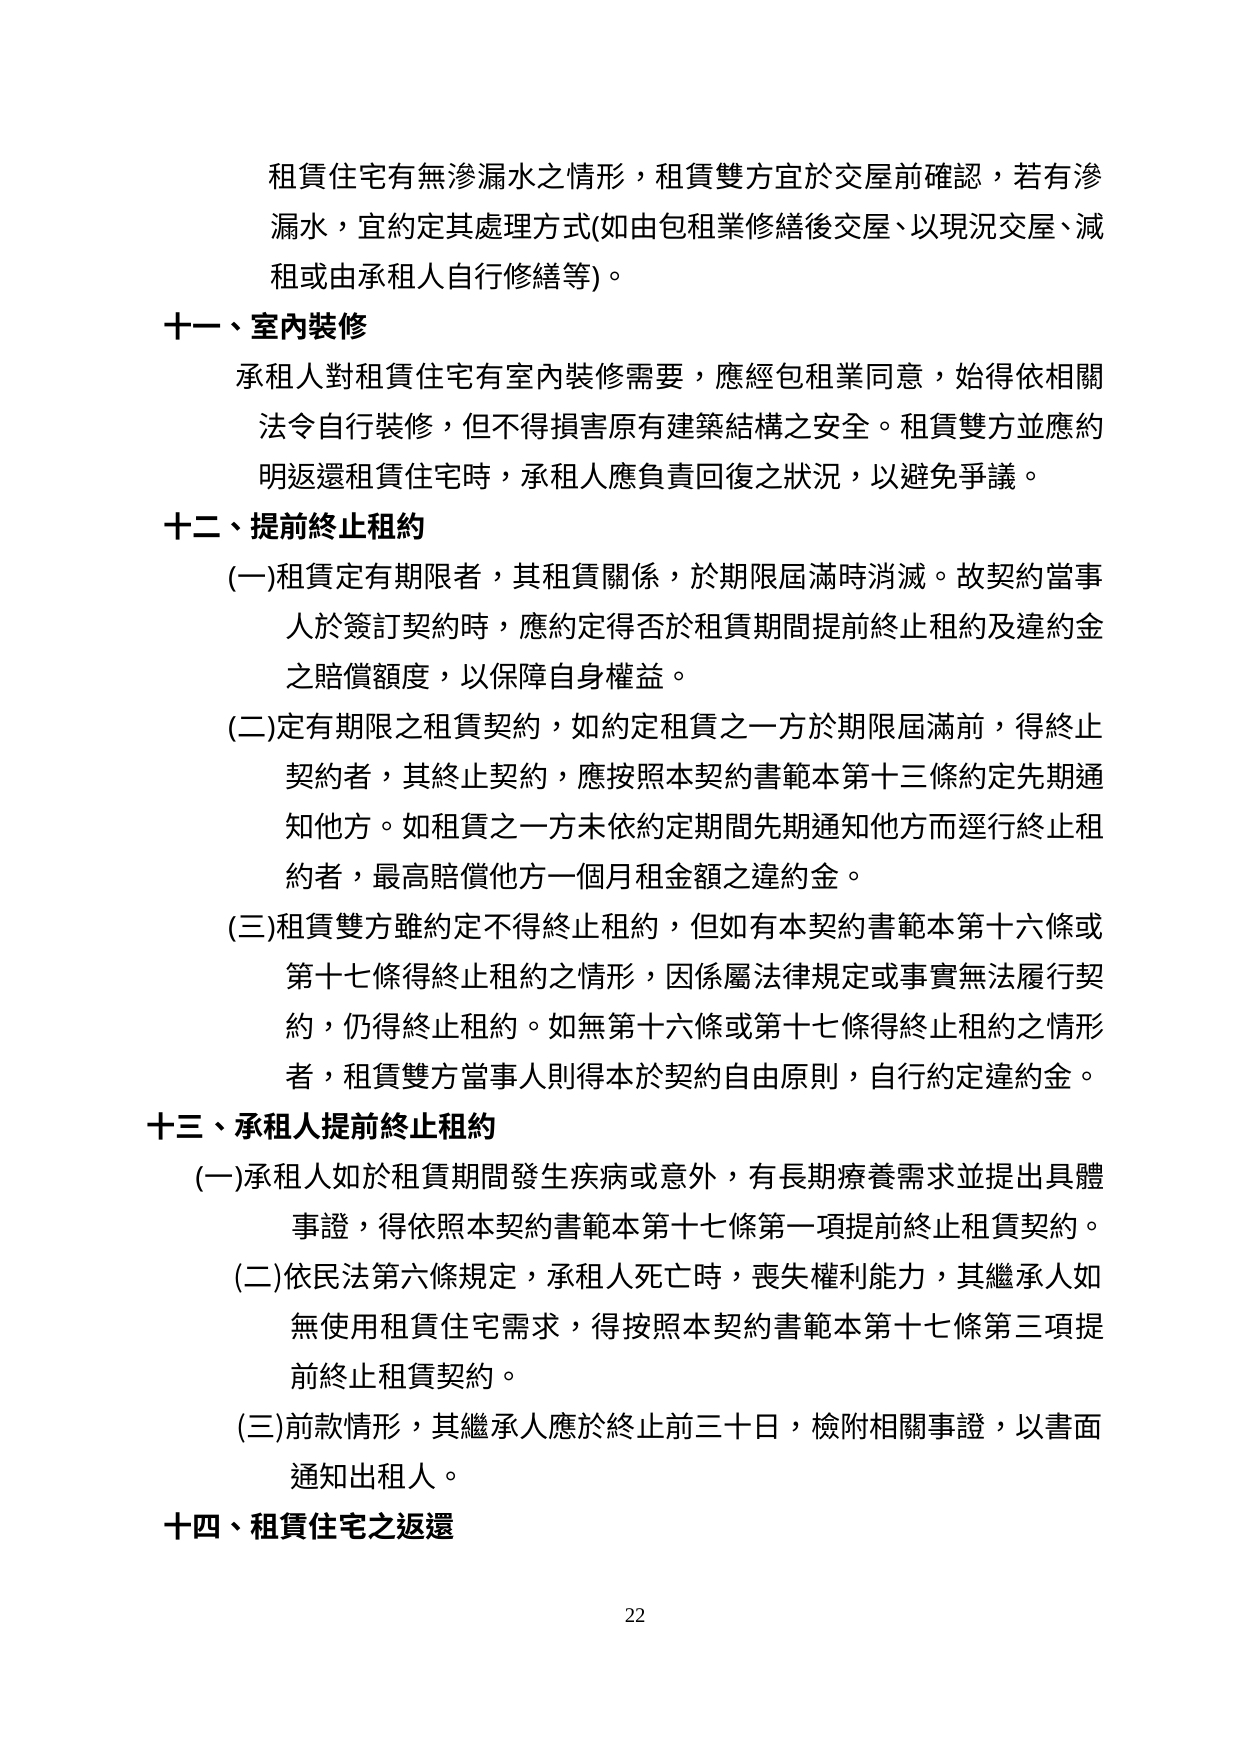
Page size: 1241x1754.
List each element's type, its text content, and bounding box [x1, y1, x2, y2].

text 十二、提前終止租約 [160, 498, 1104, 548]
text (二)定有期限之租賃契約，如約定租賃之一方於期限屆滿前，得終止契約者，其終止契約，應按照本契約書範本第十三條約定先期通知他方。如租賃之一方未依約定期間先期通知他方而逕行終止租約者，最高賠償他方一個月租金額之違約金。 [228, 698, 1104, 898]
text (二)依民法第六條規定，承租人死亡時，喪失權利能力，其繼承人如無使用租賃住宅需求，得按照本契約書範本第十七條第三項提前終止租賃契約。 [234, 1248, 1104, 1398]
text 十四、租賃住宅之返還 [160, 1498, 1104, 1548]
text 租賃住宅有無滲漏水之情形，租賃雙方宜於交屋前確認，若有滲漏水，宜約定其處理方式(如由包租業修繕後交屋、以現況交屋、減租或由承租人自行修繕等)。 [268, 148, 1104, 298]
text (三)租賃雙方雖約定不得終止租約，但如有本契約書範本第十六條或第十七條得終止租約之情形，因係屬法律規定或事實無法履行契約，仍得終止租約。如無第十六條或第十七條得終止租約之情形者，租賃雙方當事人則得本於契約自由原則，自行約定違約金。 [228, 898, 1104, 1098]
text (一)承租人如於租賃期間發生疾病或意外，有長期療養需求並提出具體事證，得依照本契約書範本第十七條第一項提前終止租賃契約。 [146, 1148, 1104, 1248]
text 承租人對租賃住宅有室內裝修需要，應經包租業同意，始得依相關法令自行裝修，但不得損害原有建築結構之安全。租賃雙方並應約明返還租賃住宅時，承租人應負責回復之狀況，以避免爭議。 [209, 348, 1104, 498]
text 十一、室內裝修 [160, 298, 1104, 348]
text (三)前款情形，其繼承人應於終止前三十日，檢附相關事證，以書面通知出租人。 [236, 1398, 1104, 1498]
text 十三、承租人提前終止租約 [146, 1098, 1104, 1148]
text (一)租賃定有期限者，其租賃關係，於期限屆滿時消滅。故契約當事人於簽訂契約時，應約定得否於租賃期間提前終止租約及違約金之賠償額度，以保障自身權益。 [228, 548, 1104, 698]
